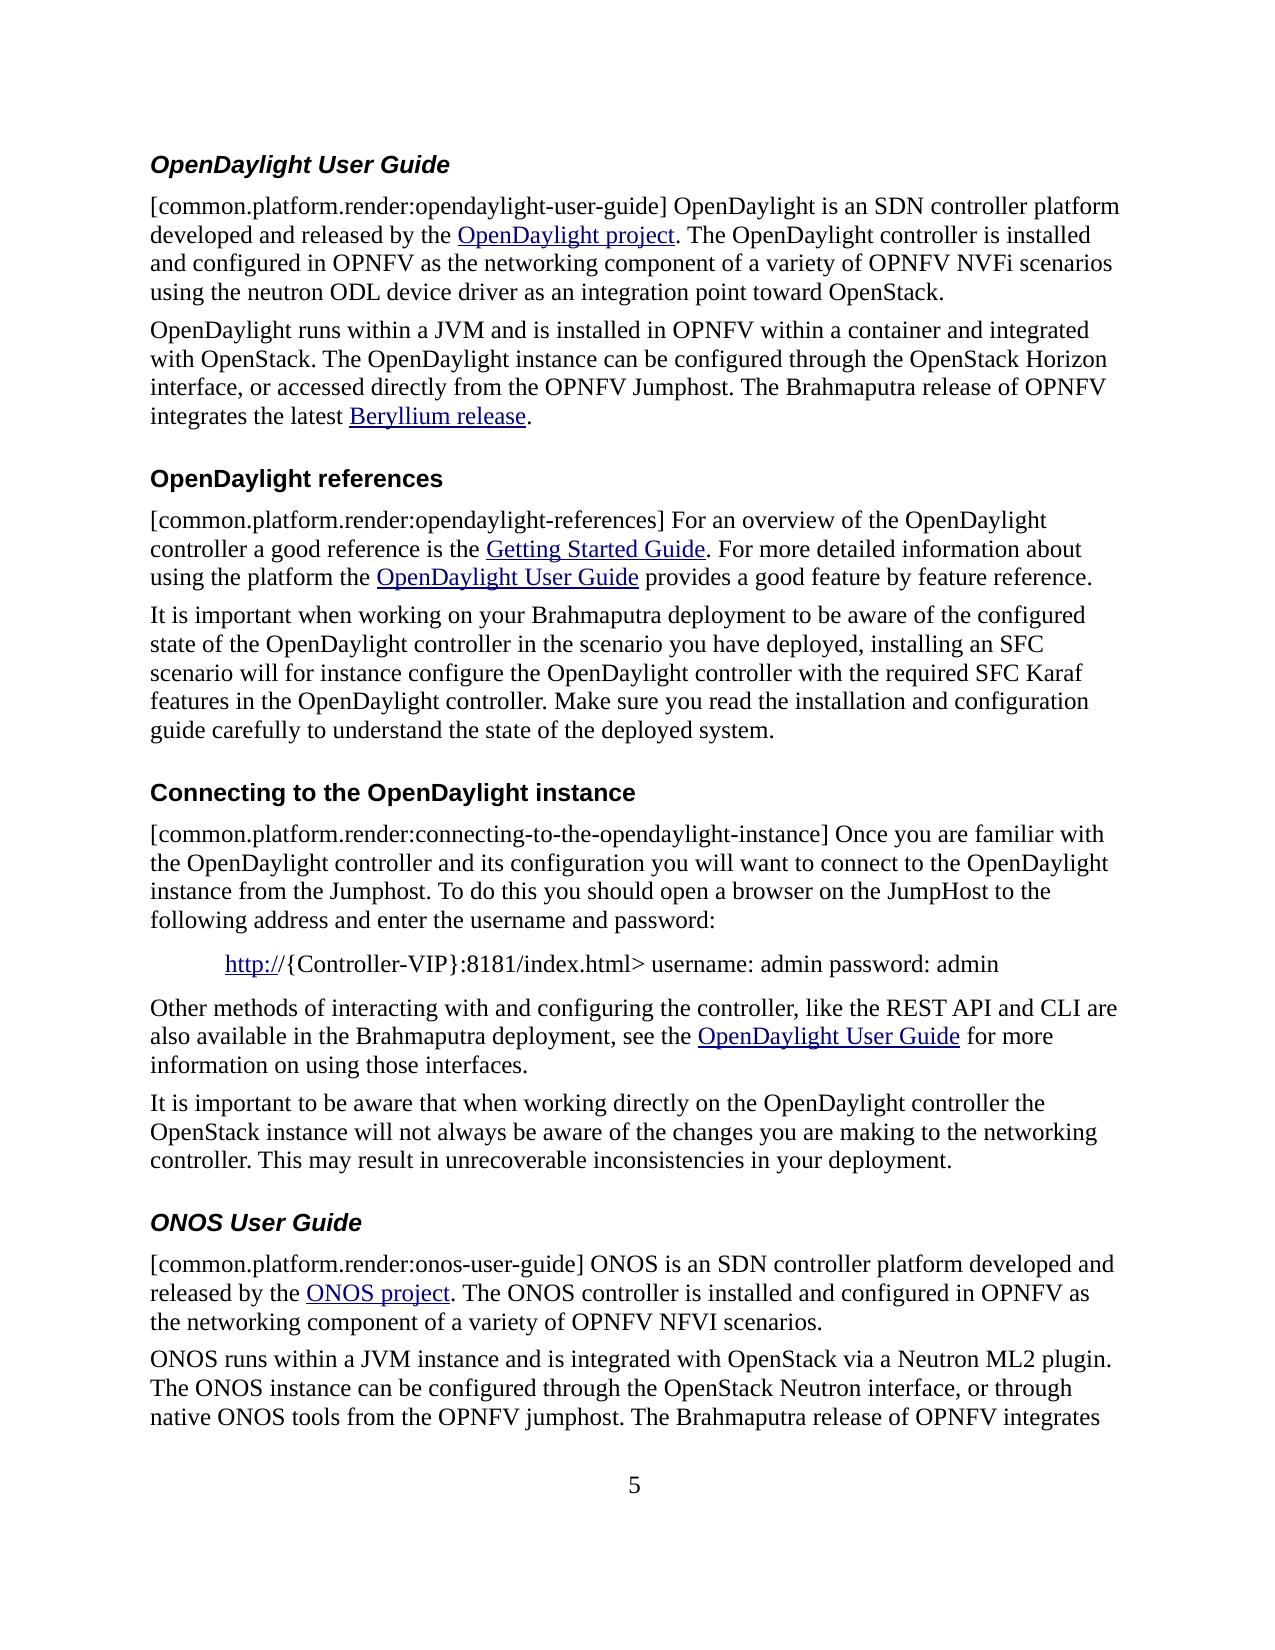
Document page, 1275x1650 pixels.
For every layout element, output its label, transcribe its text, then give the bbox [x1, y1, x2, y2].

text Other methods of interacting with and configuring the controller, like the REST API and CLI are also available in the Brahmaputra deployment, see the OpenDaylight User Guide for more information on using those interfaces. [150, 993, 1125, 1079]
text ONOS runs within a JVM instance and is integrated with OpenStack via a Neutron ML2 plugin. The ONOS instance can be configured through the OpenStack Neutron interface, or through native ONOS tools from the OPNFV jumphost. The Brahmaputra release of OPNFV integrates [150, 1344, 1125, 1431]
text It is important to be aware that when working directly on the OpenDaylight controller the OpenStack instance will not always be aware of the changes you are making to the networking controller. This may result in unrecoverable inconsistencies in your deployment. [150, 1088, 1125, 1174]
text [common.platform.render:connecting-to-the-opendaylight-instance] Once you are familiar with the OpenDaylight controller and its configuration you will want to connect to the OpenDaylight instance from the Jumphost. To do this you should open a browser on the JumpHost to the following address and enter the username and password: [150, 819, 1125, 934]
text OpenDaylight runs within a JVM and is installed in OPNFV within a container and integrated with OpenStack. The OpenDaylight instance can be configured through the OpenStack Horizon interface, or accessed directly from the OPNFV Jumphost. The Brahmaputra release of OPNFV integrates the latest Beryllium release. [150, 315, 1125, 430]
text [common.platform.render:opendaylight-references] For an overview of the OpenDaylight controller a good reference is the Getting Started Guide. For more detailed information about using the platform the OpenDaylight User Guide provides a good feature by feature reference. [150, 505, 1125, 591]
subtitle OpenDaylight User Guide [150, 150, 1125, 178]
text [common.platform.render:opendaylight-user-guide] OpenDaylight is an SDN controller platform developed and released by the OpenDaylight project. The OpenDaylight controller is installed and configured in OPNFV as the networking component of a variety of OPNFV NVFi scenarios using the neutron ODL device driver as an integration point toward OpenStack. [150, 191, 1125, 306]
text It is important when working on your Brahmaputra deployment to be aware of the configured state of the OpenDaylight controller in the scenario you have deployed, installing an SFC scenario will for instance configure the OpenDaylight controller with the required SFC Karaf features in the OpenDaylight controller. Make sure you read the installation and configuration guide carefully to understand the state of the deployed system. [150, 600, 1125, 744]
subtitle OpenDaylight references [150, 464, 1125, 492]
text http://{Controller-VIP}:8181/index.html> username: admin password: admin [225, 949, 1125, 978]
text [common.platform.render:onos-user-guide] ONOS is an SDN controller platform developed and released by the ONOS project. The ONOS controller is installed and configured in OPNFV as the networking component of a variety of OPNFV NFVI scenarios. [150, 1249, 1125, 1335]
subtitle ONOS User Guide [150, 1208, 1125, 1237]
subtitle Connecting to the OpenDaylight instance [150, 778, 1125, 806]
